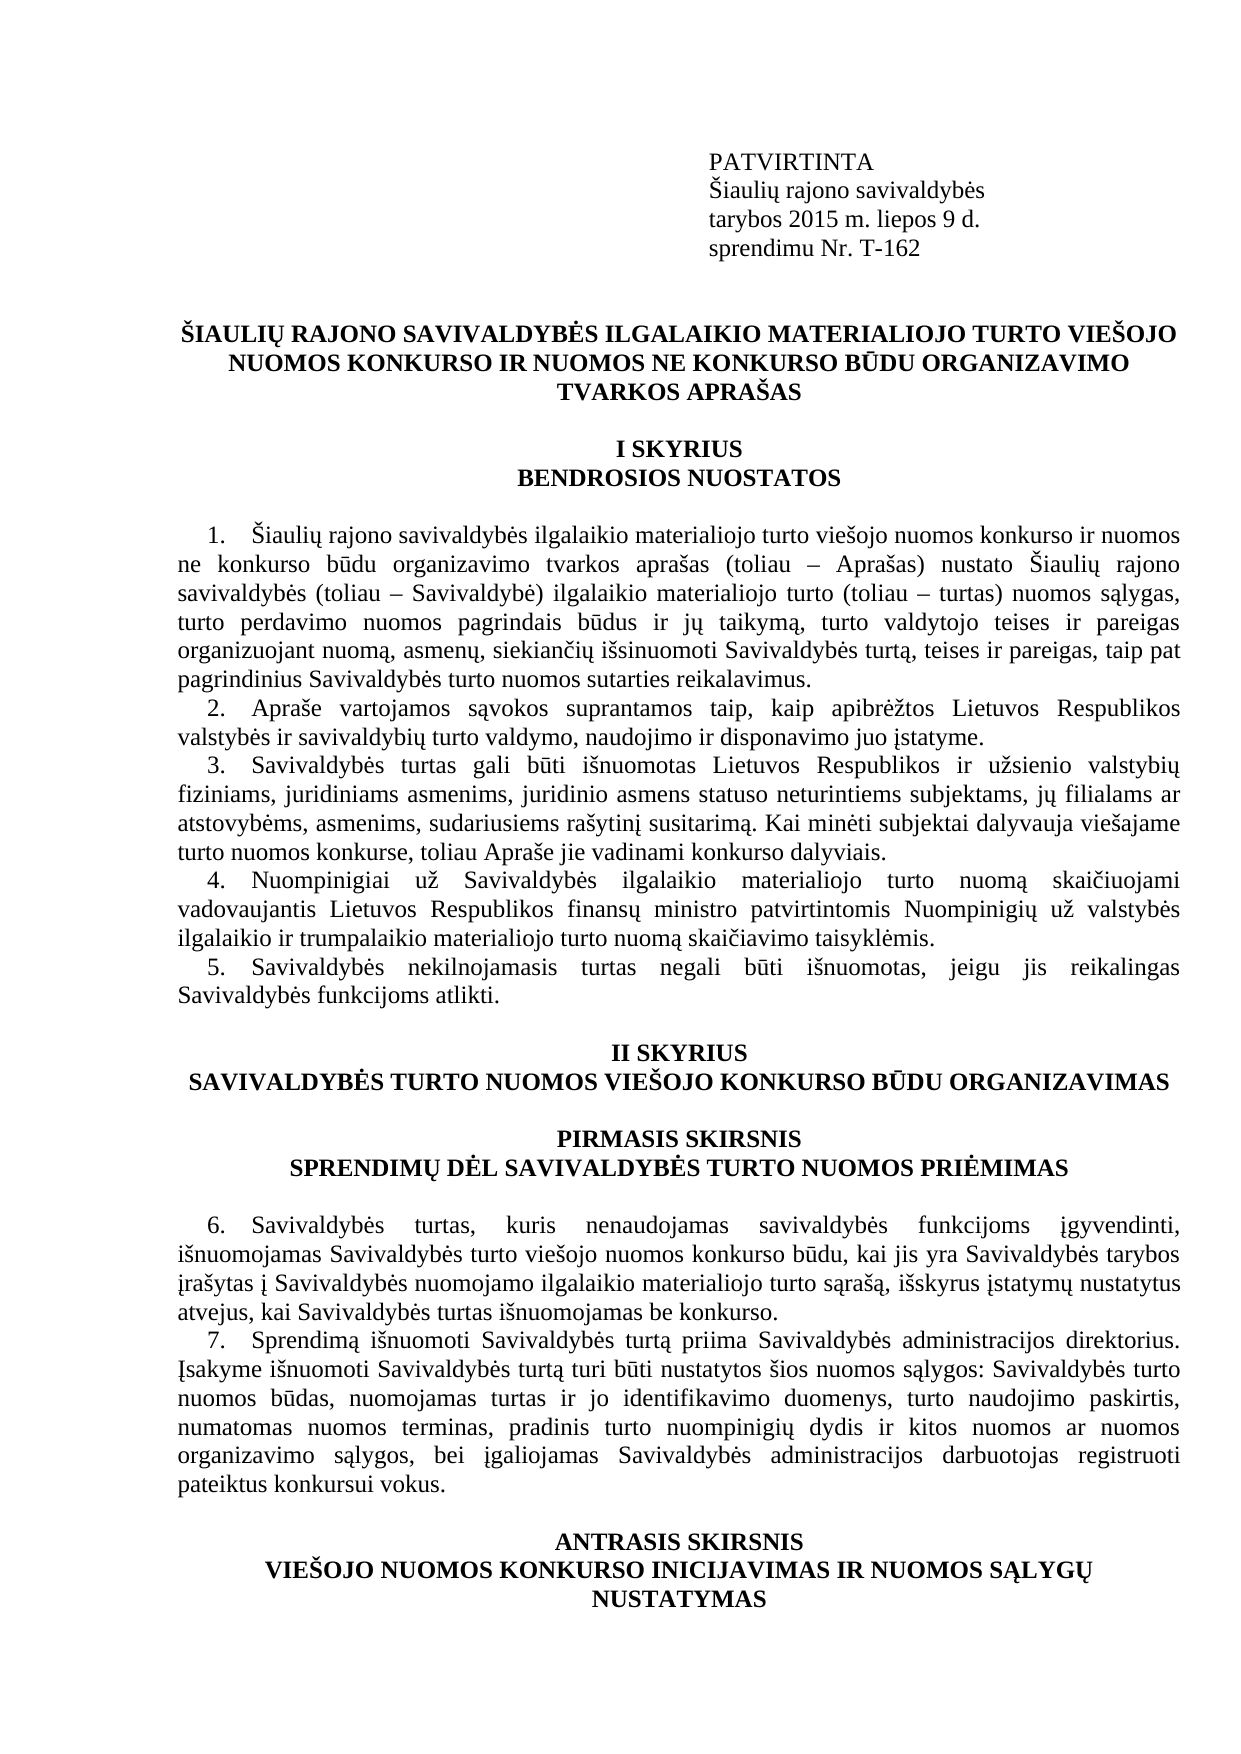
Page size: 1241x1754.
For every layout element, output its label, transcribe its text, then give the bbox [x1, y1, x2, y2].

text 2. Apraše vartojamos sąvokos suprantamos taip, kaip apibrėžtos Lietuvos Respublikos valstybės ir savivaldybių turto valdymo, naudojimo ir disponavimo juo įstatyme. [177, 693, 1181, 751]
text PATVIRTINTA [709, 147, 1181, 176]
text SPRENDIMŲ DĖL SAVIVALDYBĖS TURTO NUOMOS PRIĖMIMAS [177, 1153, 1181, 1182]
text SAVIVALDYBĖS TURTO NUOMOS VIEŠOJO KONKURSO BŪDU ORGANIZAVIMAS [177, 1067, 1181, 1096]
text Šiaulių rajono savivaldybės [709, 176, 1181, 204]
text tarybos 2015 m. liepos 9 d. [709, 204, 1181, 233]
text 5. Savivaldybės nekilnojamasis turtas negali būti išnuomotas, jeigu jis reikalingas Savivaldybės funkcijoms atlikti. [177, 952, 1181, 1009]
text ŠIAULIŲ RAJONO SAVIVALDYBĖS ILGALAIKIO MATERIALIOJO TURTO VIEŠOJO NUOMOS KONKURSO IR NUOMOS NE KONKURSO BŪDU ORGANIZAVIMO TVARKOS APRAŠAS [177, 319, 1181, 406]
text sprendimu Nr. T-162 [709, 233, 1181, 262]
text 1. Šiaulių rajono savivaldybės ilgalaikio materialiojo turto viešojo nuomos konkurso ir nuomos ne konkurso būdu organizavimo tvarkos aprašas (toliau – Aprašas) nustato Šiaulių rajono savivaldybės (toliau – Savivaldybė) ilgalaikio materialiojo turto (toliau – turtas) nuomos sąlygas, turto perdavimo nuomos pagrindais būdus ir jų taikymą, turto valdytojo teises ir pareigas organizuojant nuomą, asmenų, siekiančių išsinuomoti Savivaldybės turtą, teises ir pareigas, taip pat pagrindinius Savivaldybės turto nuomos sutarties reikalavimus. [177, 521, 1181, 693]
text 4. Nuompinigiai už Savivaldybės ilgalaikio materialiojo turto nuomą skaičiuojami vadovaujantis Lietuvos Respublikos finansų ministro patvirtintomis Nuompinigių už valstybės ilgalaikio ir trumpalaikio materialiojo turto nuomą skaičiavimo taisyklėmis. [177, 866, 1181, 952]
text 3. Savivaldybės turtas gali būti išnuomotas Lietuvos Respublikos ir užsienio valstybių fiziniams, juridiniams asmenims, juridinio asmens statuso neturintiems subjektams, jų filialams ar atstovybėms, asmenims, sudariusiems rašytinį susitarimą. Kai minėti subjektai dalyvauja viešajame turto nuomos konkurse, toliau Apraše jie vadinami konkurso dalyviais. [177, 751, 1181, 866]
text II SKYRIUS [177, 1038, 1181, 1067]
text 7. Sprendimą išnuomoti Savivaldybės turtą priima Savivaldybės administracijos direktorius. Įsakyme išnuomoti Savivaldybės turtą turi būti nustatytos šios nuomos sąlygos: Savivaldybės turto nuomos būdas, nuomojamas turtas ir jo identifikavimo duomenys, turto naudojimo paskirtis, numatomas nuomos terminas, pradinis turto nuompinigių dydis ir kitos nuomos ar nuomos organizavimo sąlygos, bei įgaliojamas Savivaldybės administracijos darbuotojas registruoti pateiktus konkursui vokus. [177, 1326, 1181, 1498]
text I SKYRIUS [177, 434, 1181, 463]
text BENDROSIOS NUOSTATOS [177, 463, 1181, 492]
text PIRMASIS SKIRSNIS [177, 1124, 1181, 1153]
text ANTRASIS SKIRSNIS [177, 1527, 1181, 1556]
text 6. Savivaldybės turtas, kuris nenaudojamas savivaldybės funkcijoms įgyvendinti, išnuomojamas Savivaldybės turto viešojo nuomos konkurso būdu, kai jis yra Savivaldybės tarybos įrašytas į Savivaldybės nuomojamo ilgalaikio materialiojo turto sąrašą, išskyrus įstatymų nustatytus atvejus, kai Savivaldybės turtas išnuomojamas be konkurso. [177, 1211, 1181, 1326]
text VIEŠOJO NUOMOS KONKURSO INICIJAVIMAS IR NUOMOS SĄLYGŲ NUSTATYMAS [177, 1556, 1181, 1613]
